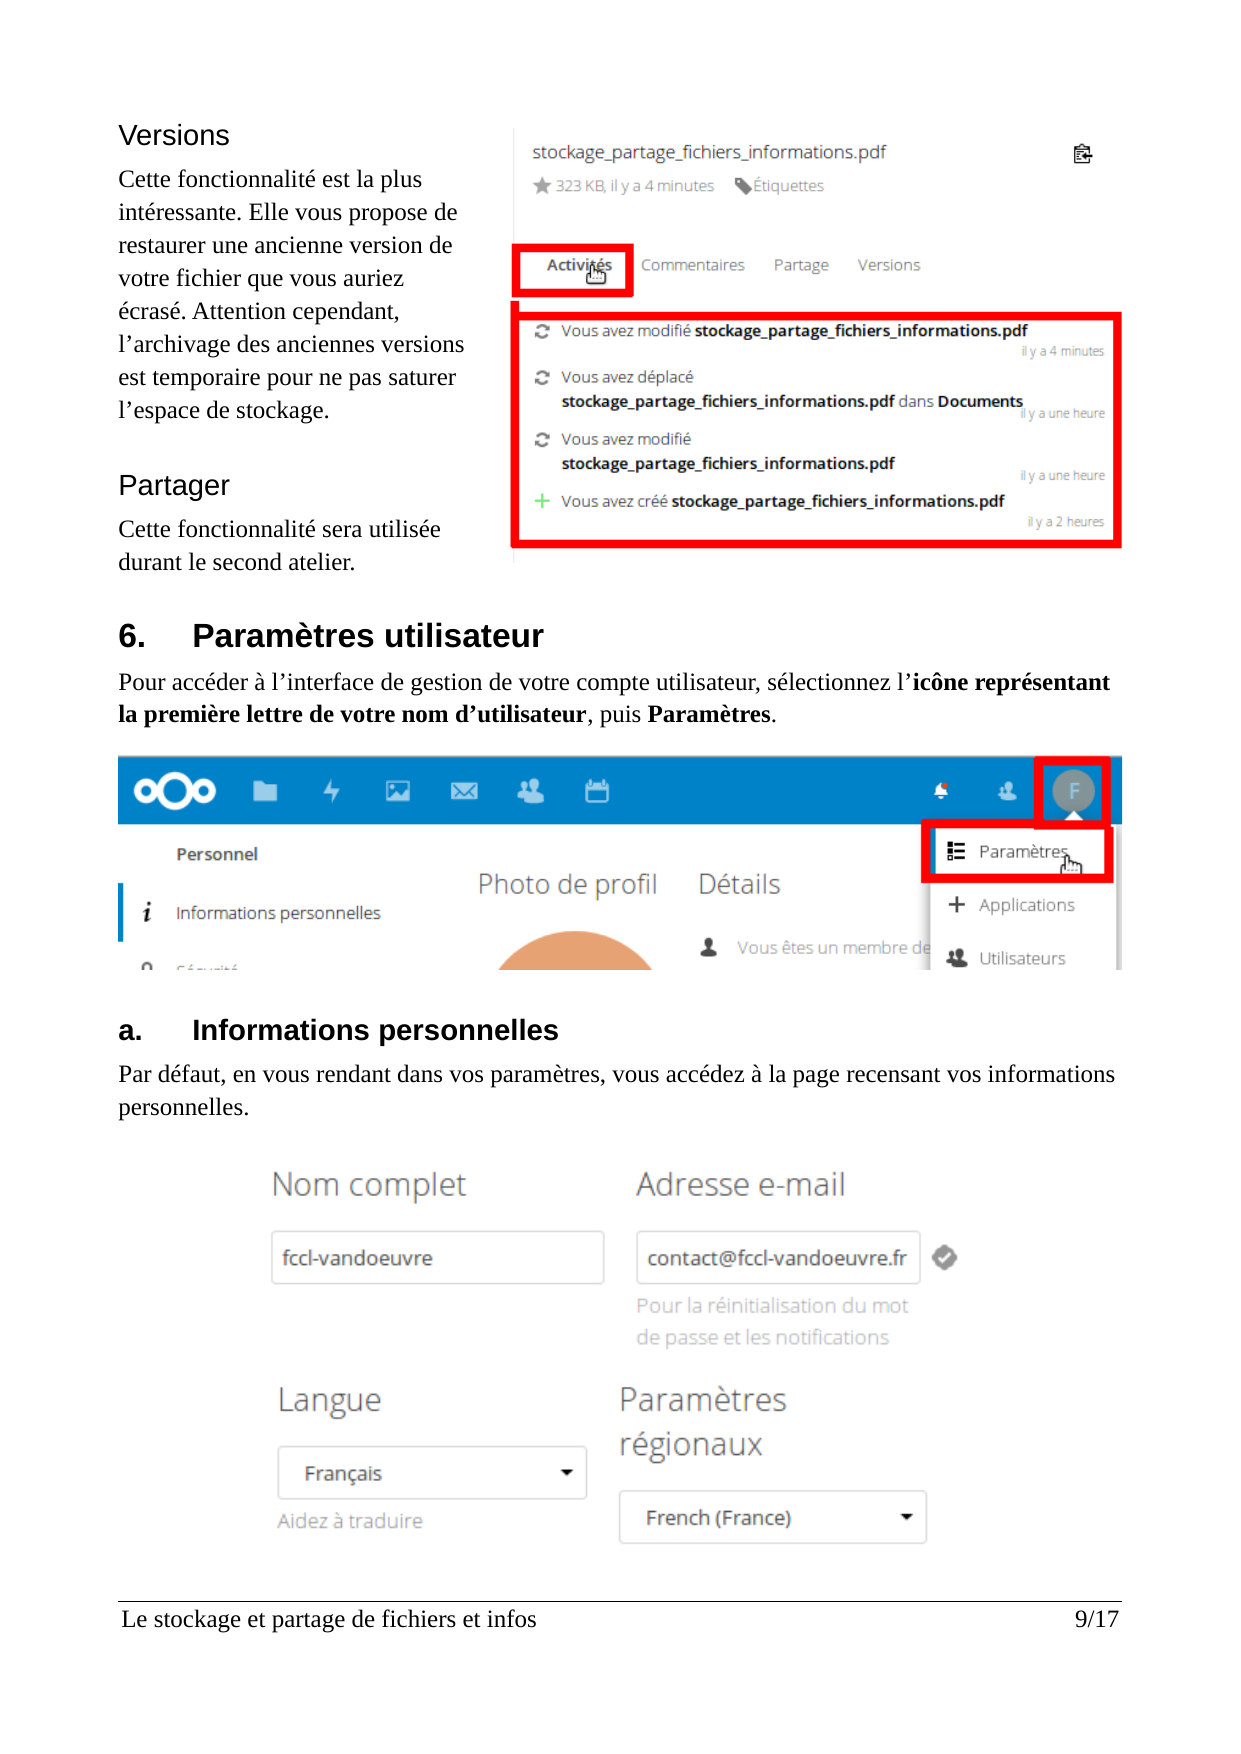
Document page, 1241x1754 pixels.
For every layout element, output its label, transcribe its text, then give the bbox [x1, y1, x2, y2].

picture [118, 755, 1123, 970]
text Cette fonctionnalité sera utilisée durant le second atelier. [118, 514, 1122, 576]
subtitle Paramètres utilisateur [118, 615, 1122, 654]
text Cette fonctionnalité est la plus intéressante. Elle vous propose de restaurer une ancienne version de votre fichier que vous auriez écrasé. Attention cependant, l’archivage des anciennes versions est temporaire pour ne pas saturer l’espace de stockage. [118, 164, 507, 424]
subtitle Versions [118, 118, 1122, 152]
text Pour accéder à l’interface de gestion de votre compte utilisateur, sélectionnez l’icône représentant la première lettre de votre nom d’utilisateur, puis Paramètres. [118, 667, 1122, 728]
picture [243, 1139, 997, 1568]
subtitle Partager [118, 468, 507, 501]
subtitle Informations personnelles [118, 1012, 1122, 1046]
text Par défaut, en vous rendant dans vos paramètres, vous accédez à la page recensant vos informations personnelles. [118, 1059, 1122, 1121]
picture [507, 128, 1123, 563]
